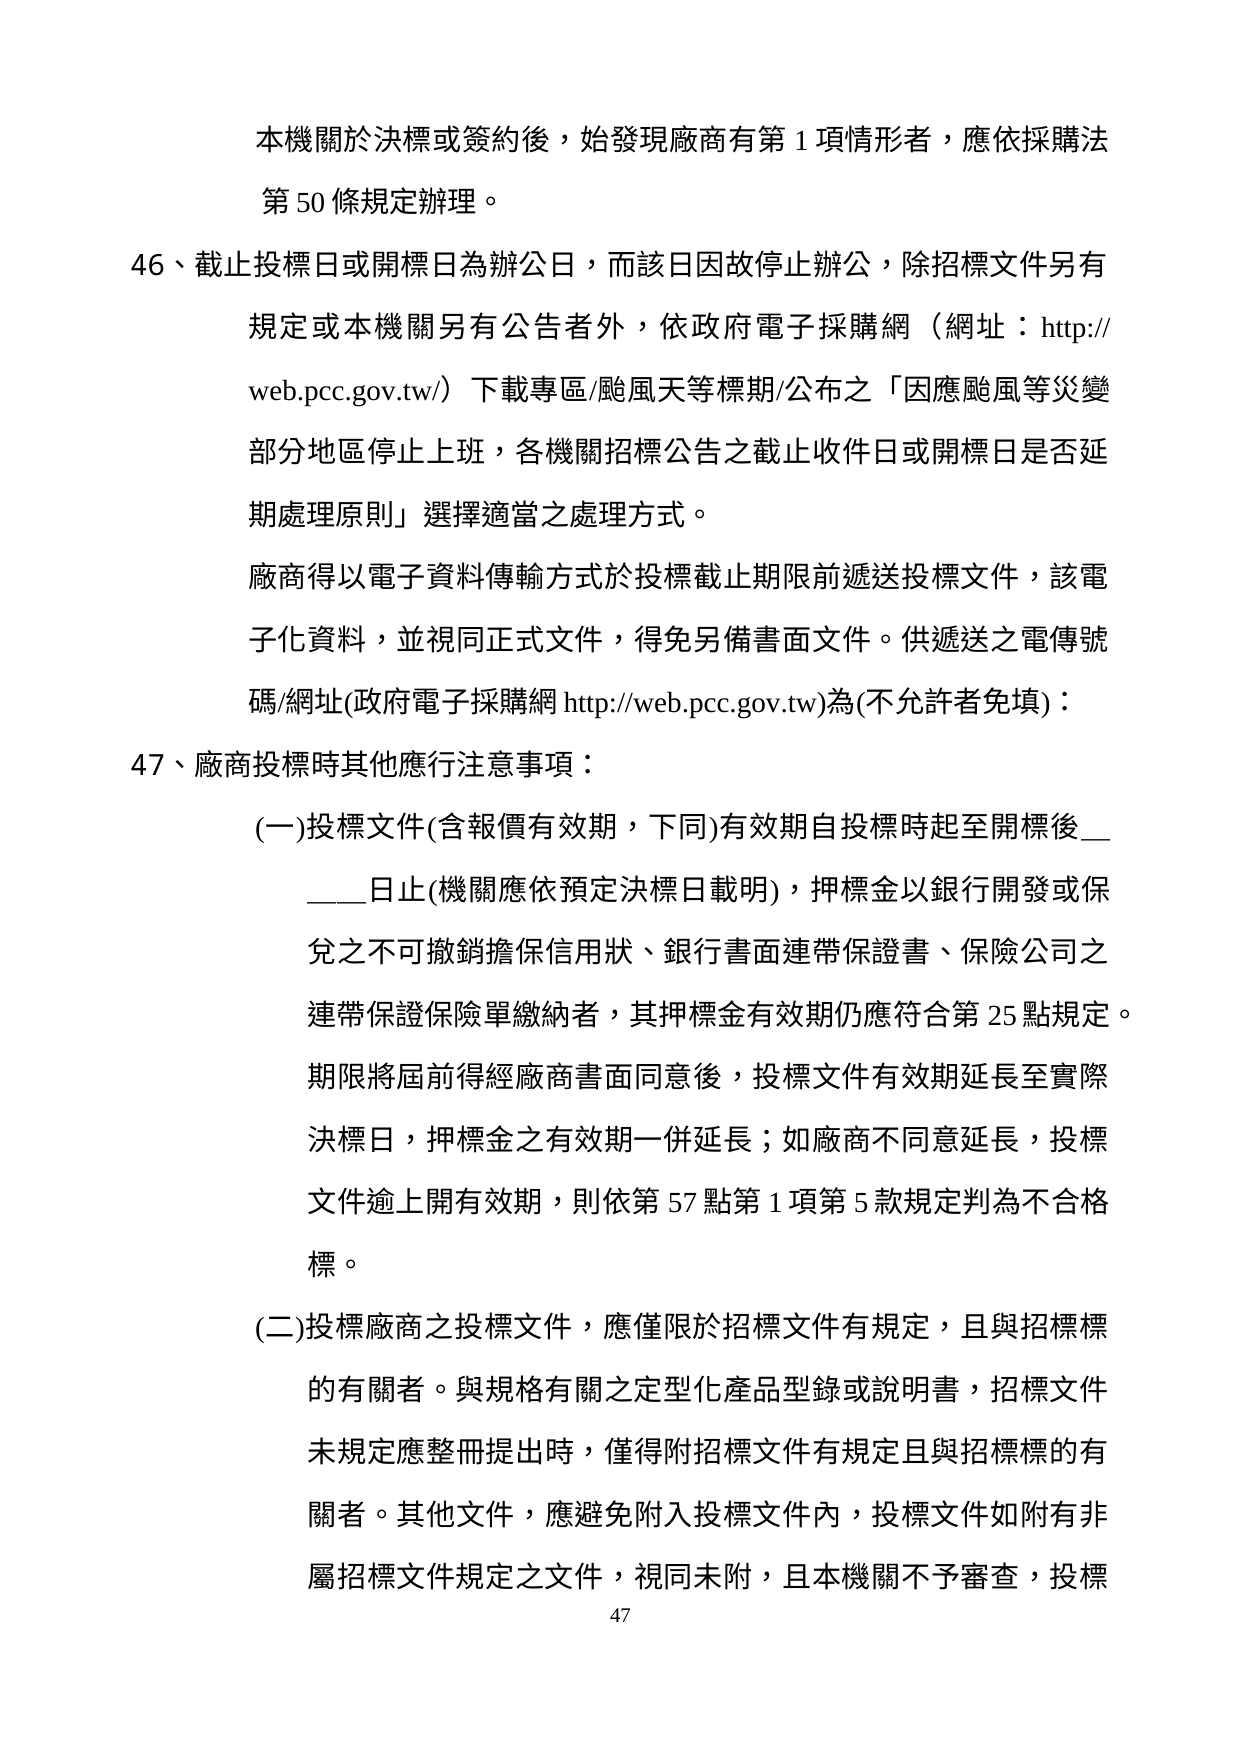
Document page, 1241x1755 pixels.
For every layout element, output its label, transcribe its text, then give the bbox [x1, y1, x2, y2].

list 廠商投標時其他應行注意事項： [130, 721, 1110, 783]
text (一)投標文件(含報價有效期，下同)有效期自投標時起至開標後＿ ＿＿日止(機關應依預定決標日載明)，押標金以銀行開發或保兌之不可撤銷擔保信用狀、銀行書面連帶保證書、保險公司之連帶保證保險單繳納者，其押標金有效期仍應符合第25點規定。期限將屆前得經廠商書面同意後，投標文件有效期延長至實際決標日，押標金之有效期一併延長；如廠商不同意延長，投標文件逾上開有效期，則依第57點第1項第5款規定判為不合格標。 [255, 783, 1110, 1283]
list 截止投標日或開標日為辦公日，而該日因故停止辦公，除招標文件另有規定或本機關另有公告者外，依政府電子採購網（網址：http://web.pcc.gov.tw/）下載專區/颱風天等標期/公布之「因應颱風等災變部分地區停止上班，各機關招標公告之截止收件日或開標日是否延期處理原則」選擇適當之處理方式。 [130, 221, 1110, 533]
text (二)投標廠商之投標文件，應僅限於招標文件有規定，且與招標標的有關者。與規格有關之定型化產品型錄或說明書，招標文件未規定應整冊提出時，僅得附招標文件有規定且與招標標的有關者。其他文件，應避免附入投標文件內，投標文件如附有非屬招標文件規定之文件，視同未附，且本機關不予審查，投標 [255, 1283, 1110, 1596]
text 本機關於決標或簽約後，始發現廠商有第1項情形者，應依採購法第50條規定辦理。 [255, 96, 1110, 221]
text 廠商得以電子資料傳輸方式於投標截止期限前遞送投標文件，該電子化資料，並視同正式文件，得免另備書面文件。供遞送之電傳號碼/網址(政府電子採購網http://web.pcc.gov.tw)為(不允許者免填)： [248, 533, 1110, 721]
